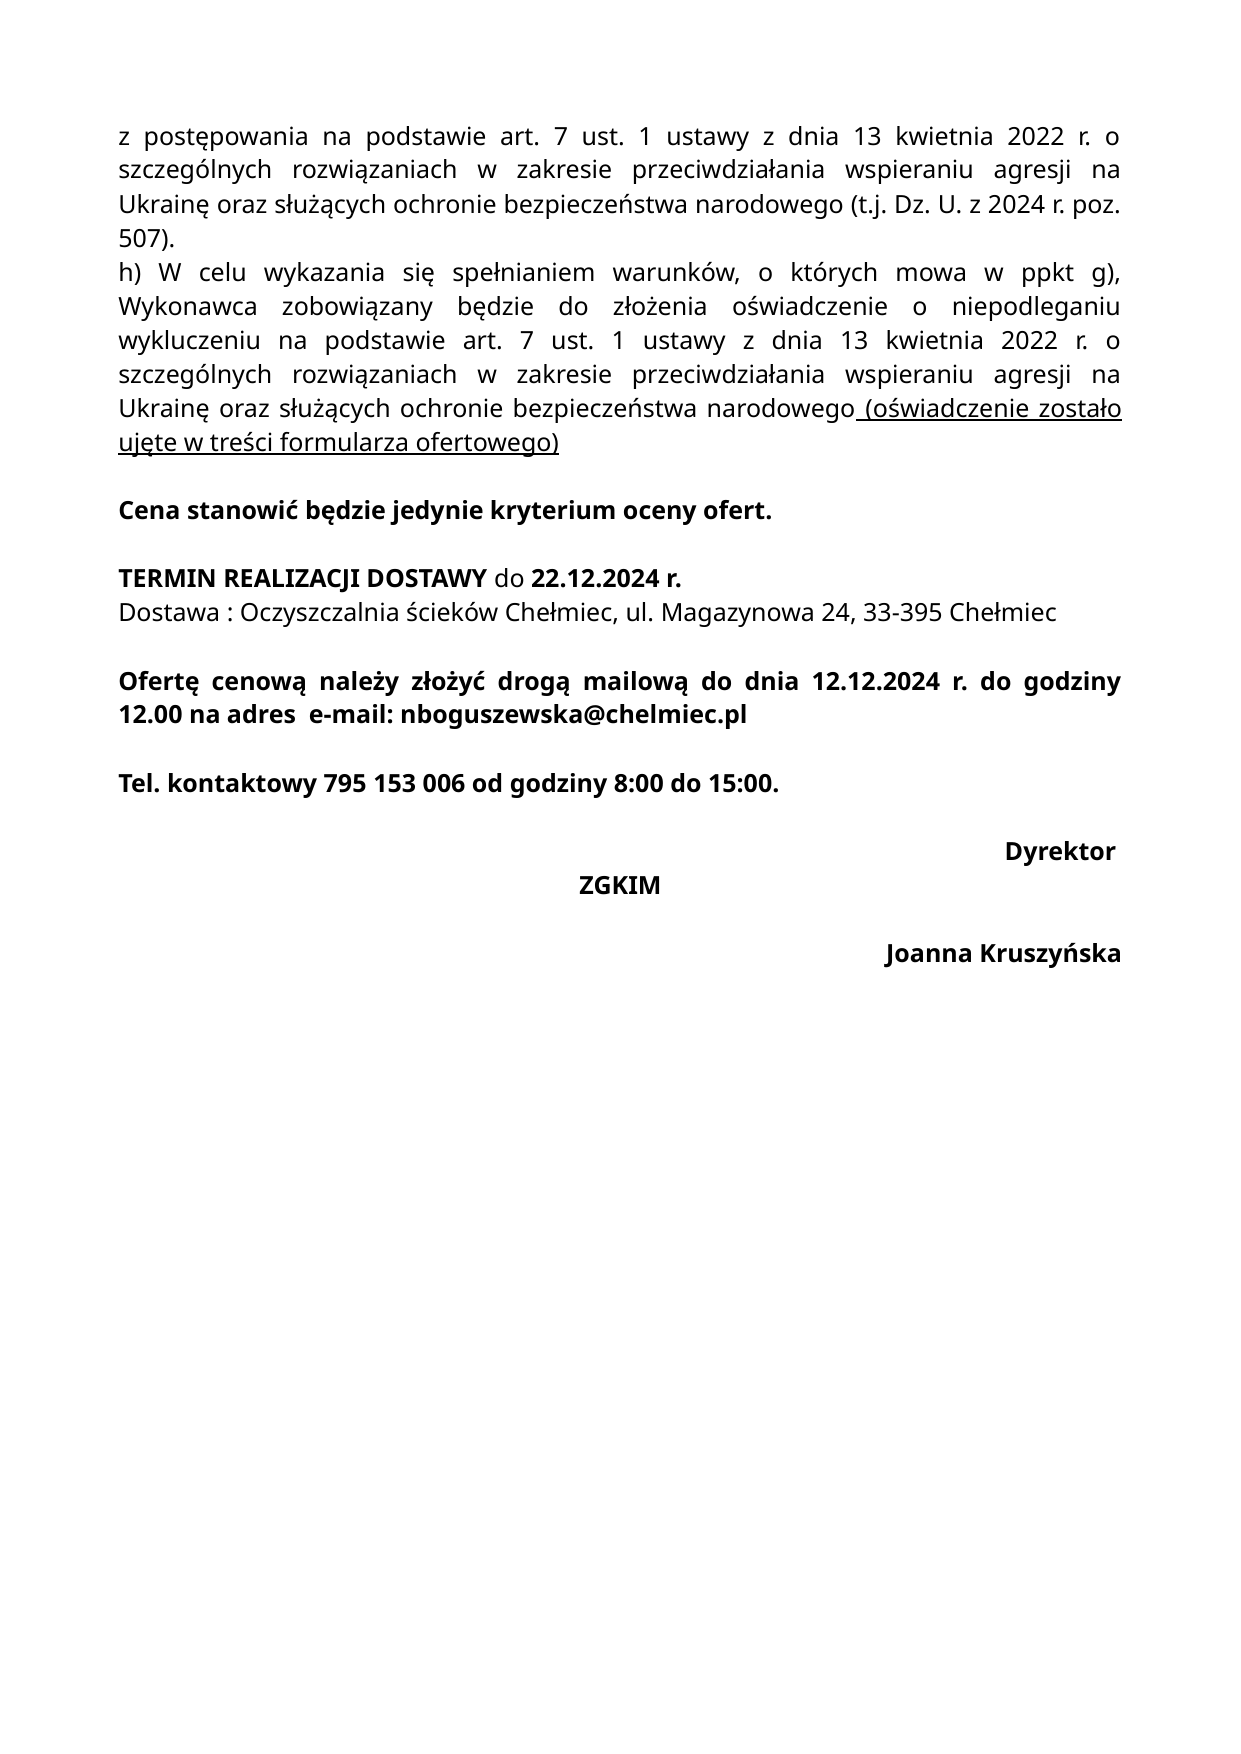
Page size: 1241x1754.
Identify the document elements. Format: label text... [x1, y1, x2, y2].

text Dostawa : Oczyszczalnia ścieków Chełmiec, ul. Magazynowa 24, 33-395 Chełmiec [118, 595, 1122, 629]
text Ofertę cenową należy złożyć drogą mailową do dnia 12.12.2024 r. do godziny 12.00 na adres e-mail: nboguszewska@chelmiec.pl [118, 663, 1122, 731]
text Cena stanowić będzie jedynie kryterium oceny ofert. [118, 493, 1122, 527]
text h) W celu wykazania się spełnianiem warunków, o których mowa w ppkt g), Wykonawca zobowiązany będzie do złożenia oświadczenie o niepodleganiu wykluczeniu na podstawie art. 7 ust. 1 ustawy z dnia 13 kwietnia 2022 r. o szczególnych rozwiązaniach w zakresie przeciwdziałania wspieraniu agresji na Ukrainę oraz służących ochronie bezpieczeństwa narodowego (oświadczenie zostało ujęte w treści formularza ofertowego) [118, 254, 1122, 459]
text TERMIN REALIZACJI DOSTAWY do 22.12.2024 r. [118, 561, 1122, 595]
text Dyrektor ZGKIM [118, 833, 1122, 902]
text Tel. kontaktowy 795 153 006 od godziny 8:00 do 15:00. [118, 765, 1122, 799]
text Joanna Kruszyńska [118, 936, 1122, 1004]
text z postępowania na podstawie art. 7 ust. 1 ustawy z dnia 13 kwietnia 2022 r. o szczególnych rozwiązaniach w zakresie przeciwdziałania wspieraniu agresji na Ukrainę oraz służących ochronie bezpieczeństwa narodowego (t.j. Dz. U. z 2024 r. poz. 507). [118, 118, 1122, 254]
